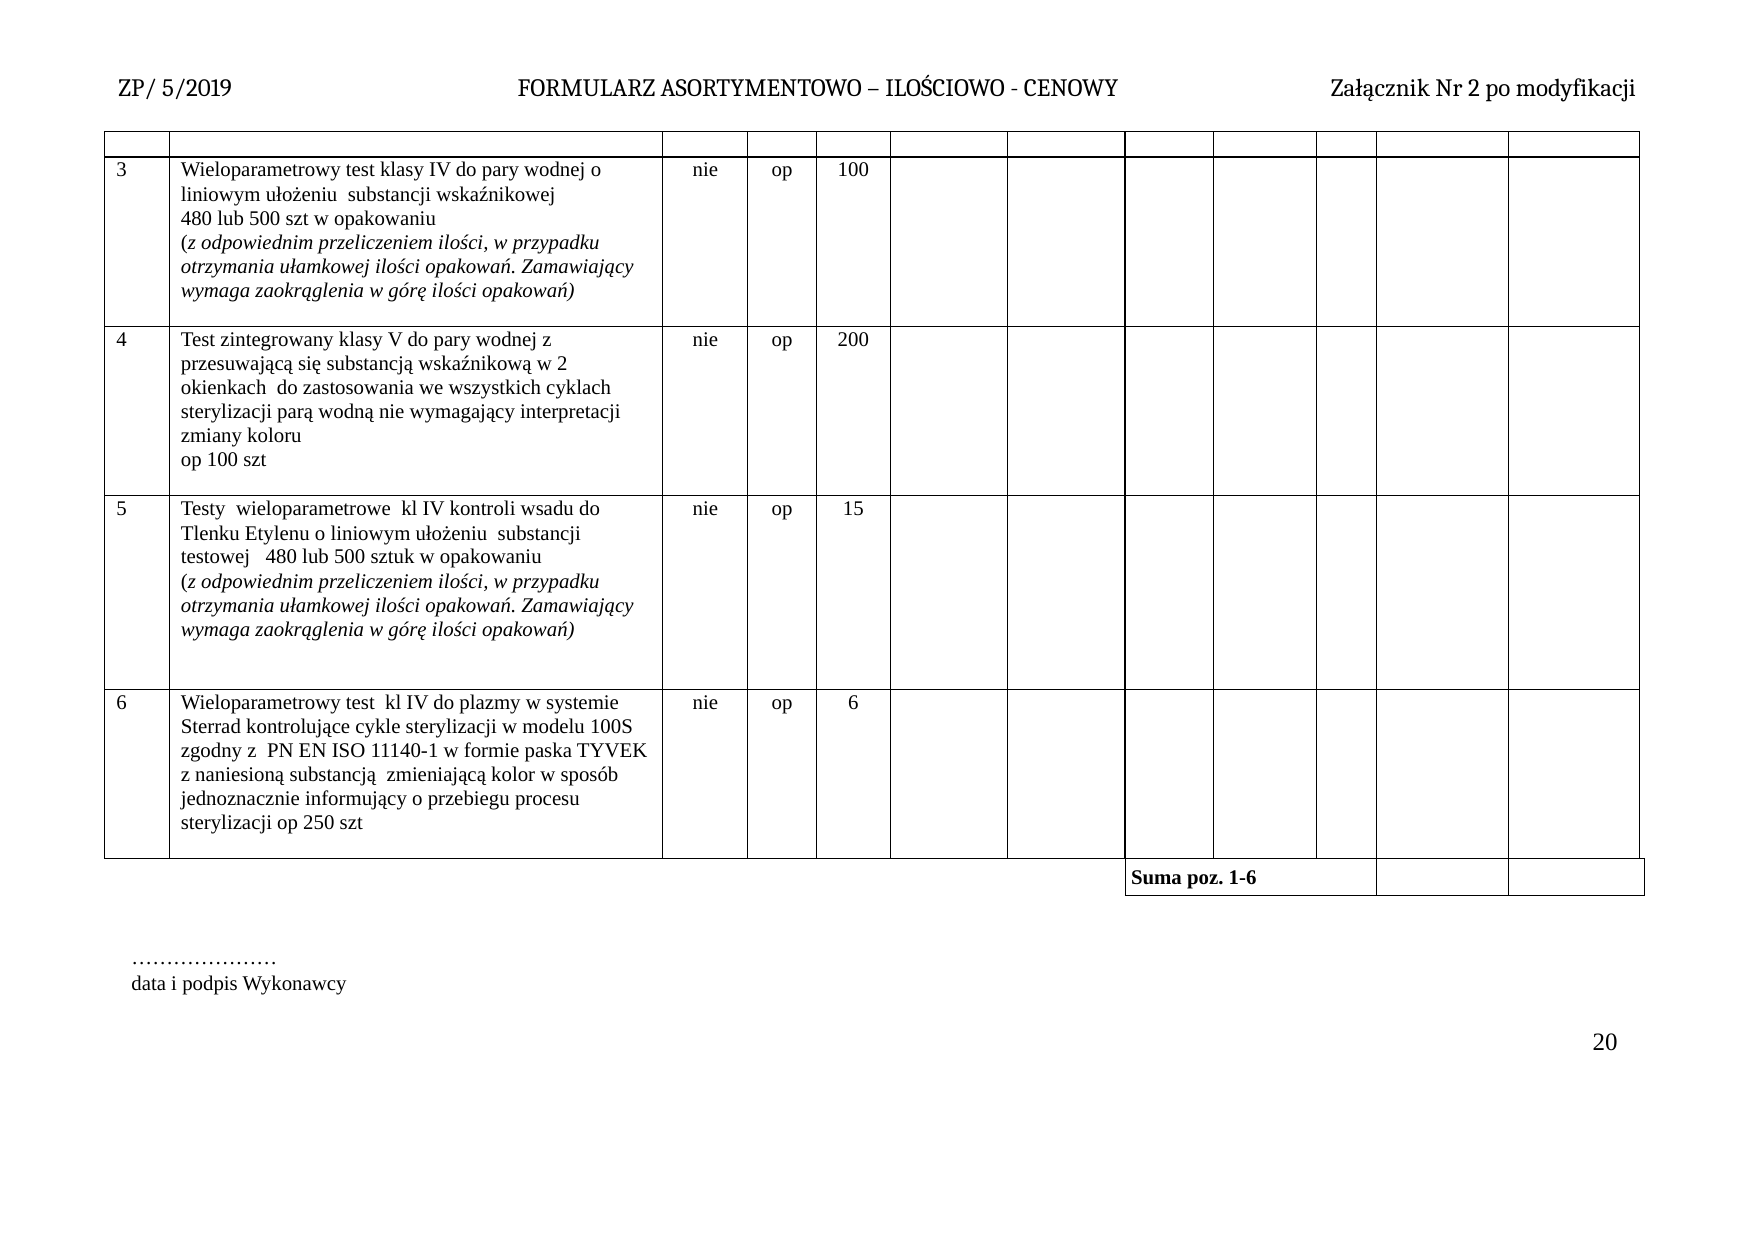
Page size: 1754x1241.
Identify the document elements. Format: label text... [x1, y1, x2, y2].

table_cell [1377, 690, 1508, 858]
table_cell 3 [105, 158, 169, 326]
table_cell [1214, 690, 1316, 858]
table_cell Wieloparametrowy test klasy IV do pary wodnej o liniowym ułożeniu substancji wskaźnikowej 480 lub 500 szt w opakowaniu (z odpowiednim przeliczeniem ilości, w przypadku otrzymania ułamkowej ilości opakowań. Zamawiający wymaga zaokrąglenia w górę ilości opakowań) [170, 158, 662, 326]
table_cell [1317, 158, 1376, 326]
table_cell 6 [817, 690, 890, 858]
table_cell [1008, 132, 1124, 156]
table_cell op [748, 690, 816, 858]
table_cell [1377, 158, 1508, 326]
table_cell Testy wieloparametrowe kl IV kontroli wsadu do Tlenku Etylenu o liniowym ułożeniu substancji testowej 480 lub 500 sztuk w opakowaniu (z odpowiednim przeliczeniem ilości, w przypadku otrzymania ułamkowej ilości opakowań. Zamawiający wymaga zaokrąglenia w górę ilości opakowań) [170, 496, 662, 689]
table_cell nie [663, 690, 747, 858]
table_cell [1126, 132, 1213, 156]
table_cell [1126, 690, 1213, 858]
table_cell [1214, 132, 1316, 156]
table_cell [1317, 690, 1376, 858]
table_cell [817, 132, 890, 156]
table_cell Test zintegrowany klasy V do pary wodnej z przesuwającą się substancją wskaźnikową w 2 okienkach do zastosowania we wszystkich cyklach sterylizacji parą wodną nie wymagający interpretacji zmiany koloru op 100 szt [170, 327, 662, 495]
table_cell [1008, 327, 1124, 495]
table_cell [1317, 327, 1376, 495]
table_cell Suma poz. 1-6 [1126, 859, 1376, 895]
table_cell [663, 132, 747, 156]
table_cell 200 [817, 327, 890, 495]
table_cell 4 [105, 327, 169, 495]
table_cell Wieloparametrowy test kl IV do plazmy w systemie Sterrad kontrolujące cykle sterylizacji w modelu 100S zgodny z PN EN ISO 11140-1 w formie paska TYVEK z naniesioną substancją zmieniającą kolor w sposób jednoznacznie informujący o przebiegu procesu sterylizacji op 250 szt [170, 690, 662, 858]
table_header ………………… [124, 944, 539, 970]
table_cell 100 [817, 158, 890, 326]
table_cell [1126, 158, 1213, 326]
table_cell nie [663, 496, 747, 689]
table_cell [1377, 327, 1508, 495]
table_cell [891, 327, 1007, 495]
table_cell op [748, 327, 816, 495]
table_cell [170, 132, 662, 156]
table_cell [1509, 496, 1639, 689]
table_cell nie [663, 327, 747, 495]
table_cell [748, 132, 816, 156]
table_cell [1509, 327, 1639, 495]
table_cell [1008, 690, 1124, 858]
table_cell [1214, 327, 1316, 495]
table_cell 15 [817, 496, 890, 689]
table_cell [1377, 859, 1508, 895]
table_cell [1214, 496, 1316, 689]
table_cell [1640, 495, 1651, 689]
table_cell [1317, 496, 1376, 689]
table_cell nie [663, 158, 747, 326]
table_cell [1645, 858, 1651, 895]
table_cell [1509, 158, 1639, 326]
table_cell data i podpis Wykonawcy [124, 970, 539, 997]
table_cell [1509, 132, 1639, 156]
table_cell [1126, 327, 1213, 495]
table_cell [891, 158, 1007, 326]
table_cell [105, 132, 169, 156]
table_cell 6 [105, 690, 169, 858]
table_cell [1126, 496, 1213, 689]
table_cell [891, 496, 1007, 689]
table_cell [1008, 158, 1124, 326]
table_cell op [748, 158, 816, 326]
table_cell [1214, 158, 1316, 326]
table_cell [1377, 132, 1508, 156]
table_cell [1640, 326, 1651, 495]
table_cell [1640, 131, 1651, 156]
table_cell [1509, 690, 1639, 858]
table_cell [1377, 496, 1508, 689]
table_cell 5 [105, 496, 169, 689]
table_cell [891, 690, 1007, 858]
table_cell [1509, 859, 1644, 895]
table_cell [1317, 132, 1376, 156]
table_cell [1008, 496, 1124, 689]
table_cell [1640, 689, 1651, 858]
table_cell [105, 859, 1125, 895]
table_cell op [748, 496, 816, 689]
table_cell [891, 132, 1007, 156]
table_cell [1640, 156, 1651, 326]
